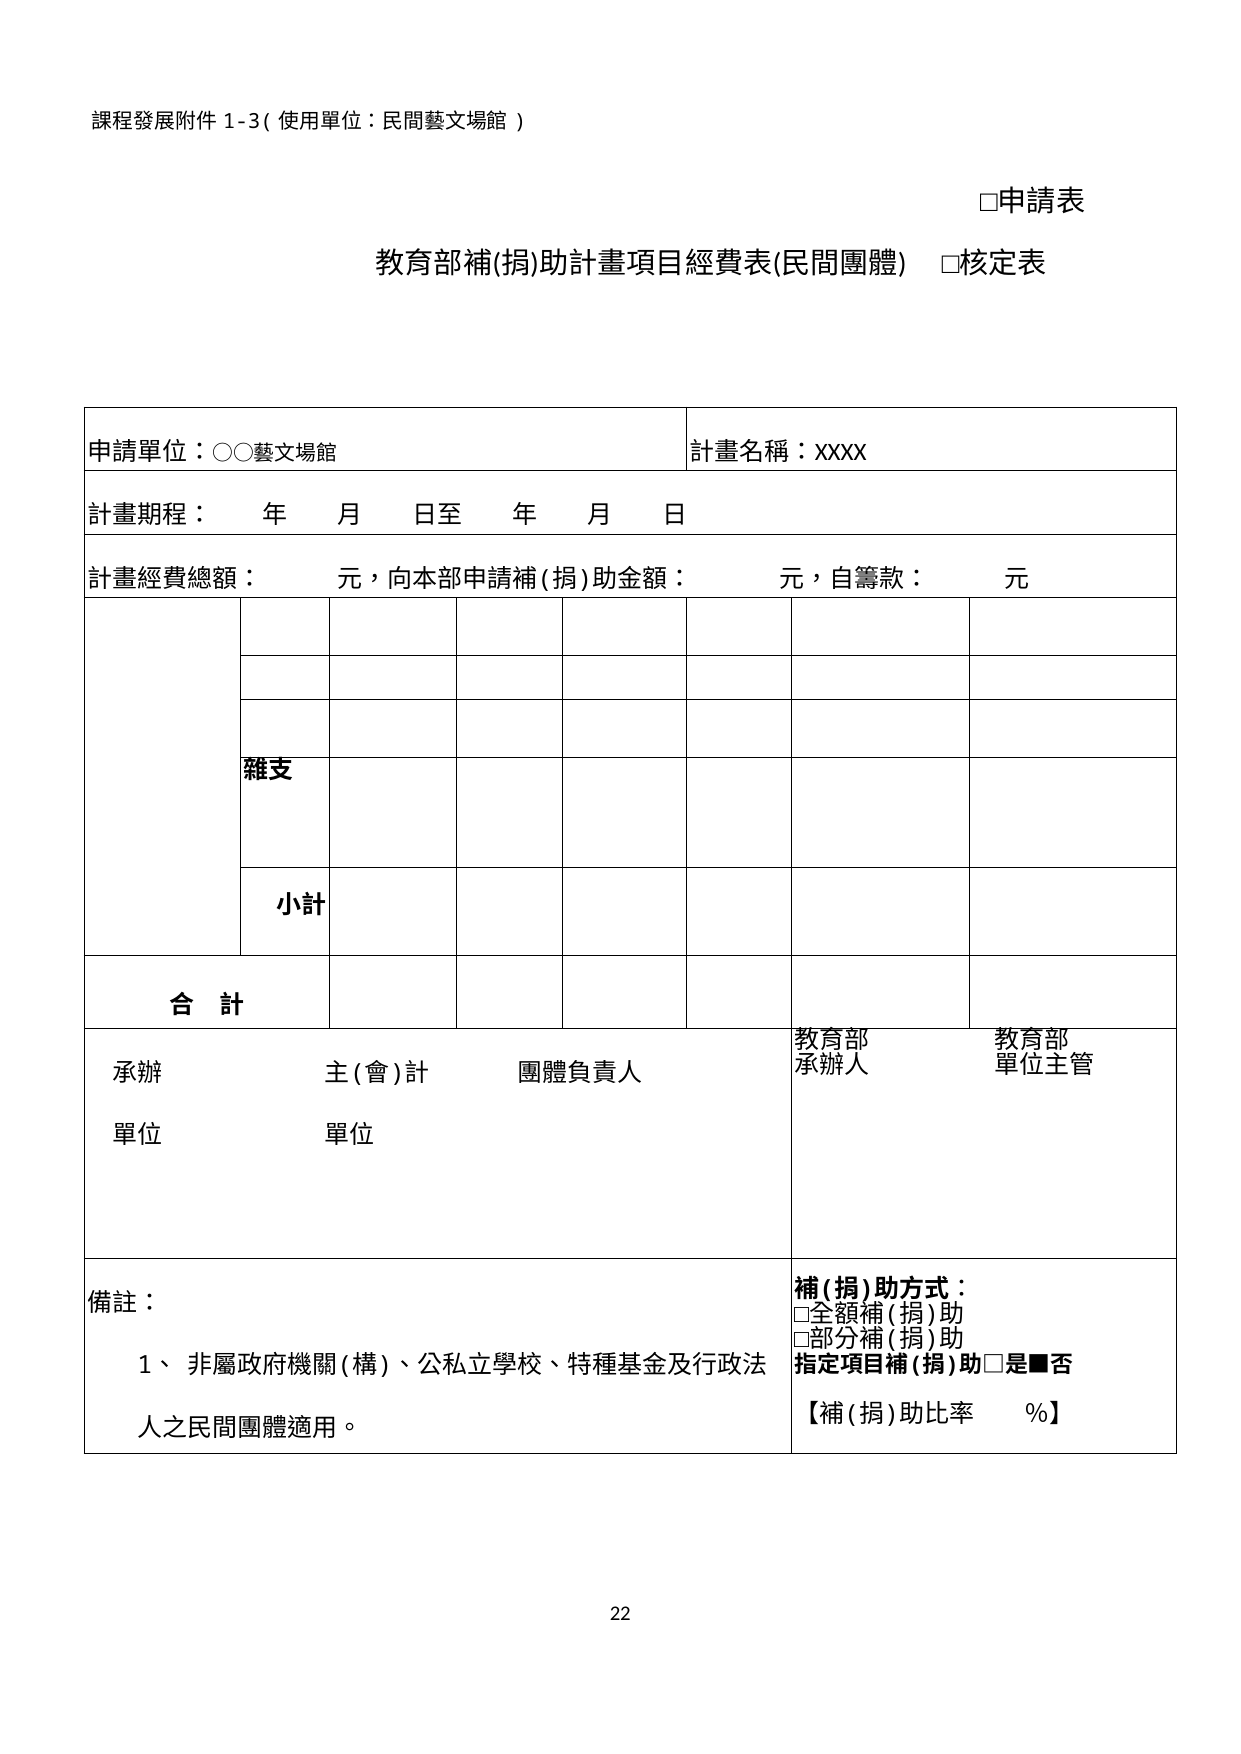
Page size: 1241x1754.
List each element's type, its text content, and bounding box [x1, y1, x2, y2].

table_cell [330, 868, 456, 955]
table_cell [687, 656, 791, 698]
table_cell [457, 598, 562, 655]
table_cell 申請單位：○○藝文場館 [85, 408, 686, 470]
table_cell [457, 868, 562, 955]
table_cell [330, 598, 456, 655]
table_cell [350, 344, 470, 407]
table_cell 合 計 [85, 956, 329, 1028]
table_cell [241, 282, 329, 344]
table_cell 承辦 主(會)計 團體負責人 單位 單位 [85, 1029, 791, 1258]
table_cell [329, 344, 350, 407]
table_cell [329, 219, 350, 282]
table_cell [84, 219, 241, 282]
table_cell [588, 282, 783, 344]
table_cell [84, 344, 241, 407]
table_cell [687, 598, 791, 655]
table_cell [792, 598, 969, 655]
table_cell [241, 219, 329, 282]
table_cell [792, 868, 969, 955]
table_cell [792, 758, 969, 867]
table_cell [84, 282, 241, 344]
table_header [241, 153, 329, 219]
table_cell [563, 758, 686, 867]
table_cell [970, 700, 1176, 757]
table_cell [970, 758, 1176, 867]
table_cell [563, 598, 686, 655]
table_header [588, 94, 783, 219]
table_cell [563, 868, 686, 955]
table_header [350, 153, 470, 219]
table_cell [1144, 282, 1177, 344]
table_cell [970, 868, 1176, 955]
table_header □申請表 [783, 94, 1144, 219]
table_cell [563, 700, 686, 757]
table_cell [457, 956, 562, 1028]
table_cell [241, 344, 329, 407]
table_cell [1144, 344, 1177, 407]
table_cell 雜支 [241, 758, 329, 867]
table_cell [329, 282, 350, 344]
table_cell [470, 282, 588, 344]
table_cell [687, 700, 791, 757]
table_cell [330, 656, 456, 698]
table_cell [457, 656, 562, 698]
table_cell [687, 956, 791, 1028]
table_cell 教育部補(捐)助計畫項目經費表(民間團體) □核定表 [350, 219, 1144, 282]
table_header [84, 153, 241, 219]
table_cell [792, 956, 969, 1028]
table_cell [970, 656, 1176, 698]
table_cell [563, 656, 686, 698]
table_cell [588, 344, 783, 407]
table_cell [241, 656, 329, 698]
table_cell [350, 282, 470, 344]
table_cell [330, 956, 456, 1028]
table_cell [970, 598, 1176, 655]
table_cell [792, 700, 969, 757]
table_cell [783, 282, 1144, 344]
table_cell [792, 656, 969, 698]
table_cell 補(捐)助方式： □全額補(捐)助 □部分補(捐)助 指定項目補(捐)助□是■否 【補(捐)助比率 ％】 [792, 1259, 1176, 1453]
table_cell 備註： 非屬政府機關(構)、公私立學校、特種基金及行政法人之民間團體適用。 各執行單位經費動支應依中央政府各項經費支用規定、本部各計畫補(捐)助要點及本要點經費編列基準表規定辦理。 上述中央政府經費支用規定，得逕於「行政院主計總處網站-友善經費報支專區-內審規定」查詢參考。 非指定項目補(捐)助，新增二級用途別支用項目，得由執行單位循內部行政程序自行辦理。 同一計畫向本部及其他機關申請補(捐)助時，應於計畫項目經費申請表內，詳列向本部及其他機關申請補助之項目及金額，如有隱匿不實或造假情事，本部應撤銷該補(捐)助案件，並收回已撥付款項。 補(捐)助計畫除依本要點第4點規定之情形外，以不補(捐)助人事費、加班費、內部場地使用費及行政管理費為原則。 申請補(捐)助經費，其計畫執行涉及須依「政府機關政策文宣規劃執行注意事項」、預算法第62條之1及其執行原則等相關規定辦理者，應明確標示其為「廣告」，且揭示贊助機關（教育部）名稱，並不得以置入性行銷方式進行。 [85, 1259, 791, 1453]
table_cell [470, 344, 588, 407]
table_header [470, 153, 588, 219]
table_cell [563, 956, 686, 1028]
table_header [329, 153, 350, 219]
table_header [1144, 94, 1177, 219]
table_cell [330, 700, 456, 757]
table_cell 計畫經費總額： 元，向本部申請補(捐)助金額： 元，自籌款： 元 [85, 535, 1176, 597]
table_cell [457, 758, 562, 867]
table_cell [687, 758, 791, 867]
table_cell [783, 344, 1144, 407]
table_cell [85, 598, 240, 955]
table_cell [1144, 219, 1177, 282]
table_cell [330, 758, 456, 867]
table_cell 教育部 教育部 承辦人 單位主管 [792, 1029, 1176, 1258]
table_cell 計畫名稱：XXXX [687, 408, 1176, 470]
table_cell 小計 [241, 868, 329, 955]
table_cell [241, 598, 329, 655]
table_cell [241, 700, 329, 757]
table_cell [970, 956, 1176, 1028]
table_cell 計畫期程： 年 月 日至 年 月 日 [85, 471, 1176, 534]
table_cell [687, 868, 791, 955]
table_cell [457, 700, 562, 757]
